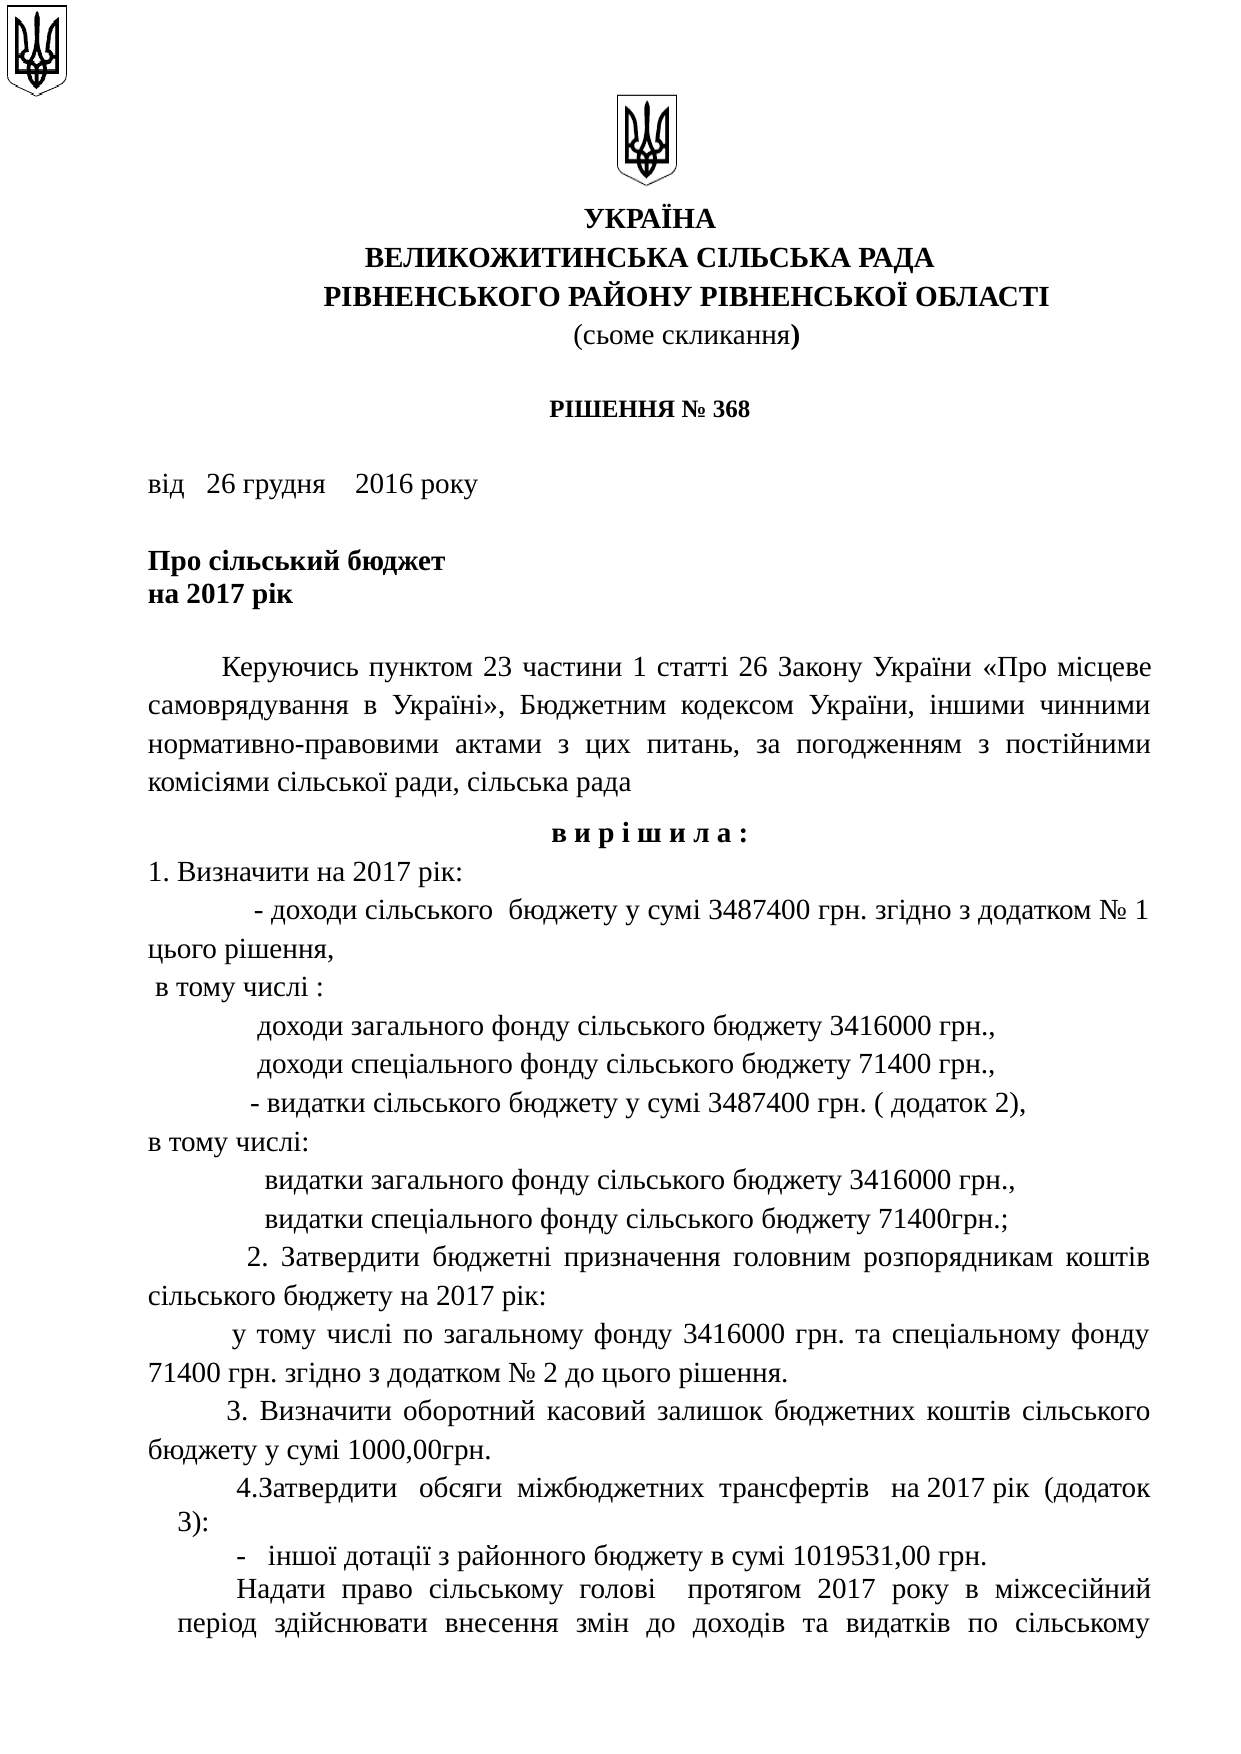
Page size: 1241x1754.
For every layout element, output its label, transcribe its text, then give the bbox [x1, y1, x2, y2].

text 2. Затвердити бюджетні призначення головним розпорядникам коштів сільського бюджету на 2017 рік: [148, 1239, 1152, 1311]
text - видатки сільського бюджету у сумі 3487400 грн. ( додаток 2), [148, 1085, 1152, 1119]
picture [0, 0, 71, 102]
text РІШЕННЯ № 368 [148, 394, 1152, 423]
text в тому числі : [148, 969, 1152, 1003]
text (сьоме скликання) [221, 317, 1152, 351]
text 3. Визначити оборотний касовий залишок бюджетних коштів сільського бюджету у сумі 1000,00грн. [148, 1393, 1152, 1466]
list на 2017 рік [148, 577, 1152, 610]
picture [610, 88, 682, 191]
list Про сільський бюджет [148, 543, 1152, 577]
text видатки спеціального фонду сільського бюджету 71400грн.; [148, 1201, 1152, 1234]
text доходи загального фонду сільського бюджету 3416000 грн., [148, 1008, 1152, 1042]
text УКРАЇНА [148, 202, 1152, 235]
text Надати право сільському голові протягом 2017 року в міжсесійний період здійснювати внесення змін до доходів та видатків по сільському [177, 1571, 1152, 1638]
text у тому числі по загальному фонду 3416000 грн. та спеціальному фонду 71400 грн. згідно з додатком № 2 до цього рішення. [148, 1316, 1152, 1388]
text ВЕЛИКОЖИТИНСЬКА СІЛЬСЬКА РАДА [148, 240, 1152, 274]
text від 26 грудня 2016 року [148, 466, 1152, 499]
text - доходи сільського бюджету у сумі 3487400 грн. згідно з додатком № 1 цього рішення, [148, 892, 1152, 964]
text в и р і ш и л а : [148, 815, 1152, 849]
text видатки загального фонду сільського бюджету 3416000 грн., [148, 1162, 1152, 1196]
text Керуючись пунктом 23 частини 1 статті 26 Закону України «Про місцеве самоврядування в Україні», Бюджетним кодексом України, іншими чинними нормативно-правовими актами з цих питань, за погодженням з постійними комісіями сільської ради, сільська рада [148, 649, 1152, 798]
text в тому числі: [148, 1124, 1152, 1157]
text РІВНЕНСЬКОГО РАЙОНУ РІВНЕНСЬКОЇ ОБЛАСТІ [221, 279, 1152, 312]
text 1. Визначити на 2017 рік: [148, 854, 1152, 887]
text - іншої дотації з районного бюджету в сумі 1019531,00 грн. [177, 1538, 1152, 1571]
text 4.Затвердити обсяги міжбюджетних трансфертів на 2017 рік (додаток 3): [177, 1471, 1152, 1538]
text доходи спеціального фонду сільського бюджету 71400 грн., [148, 1047, 1152, 1080]
